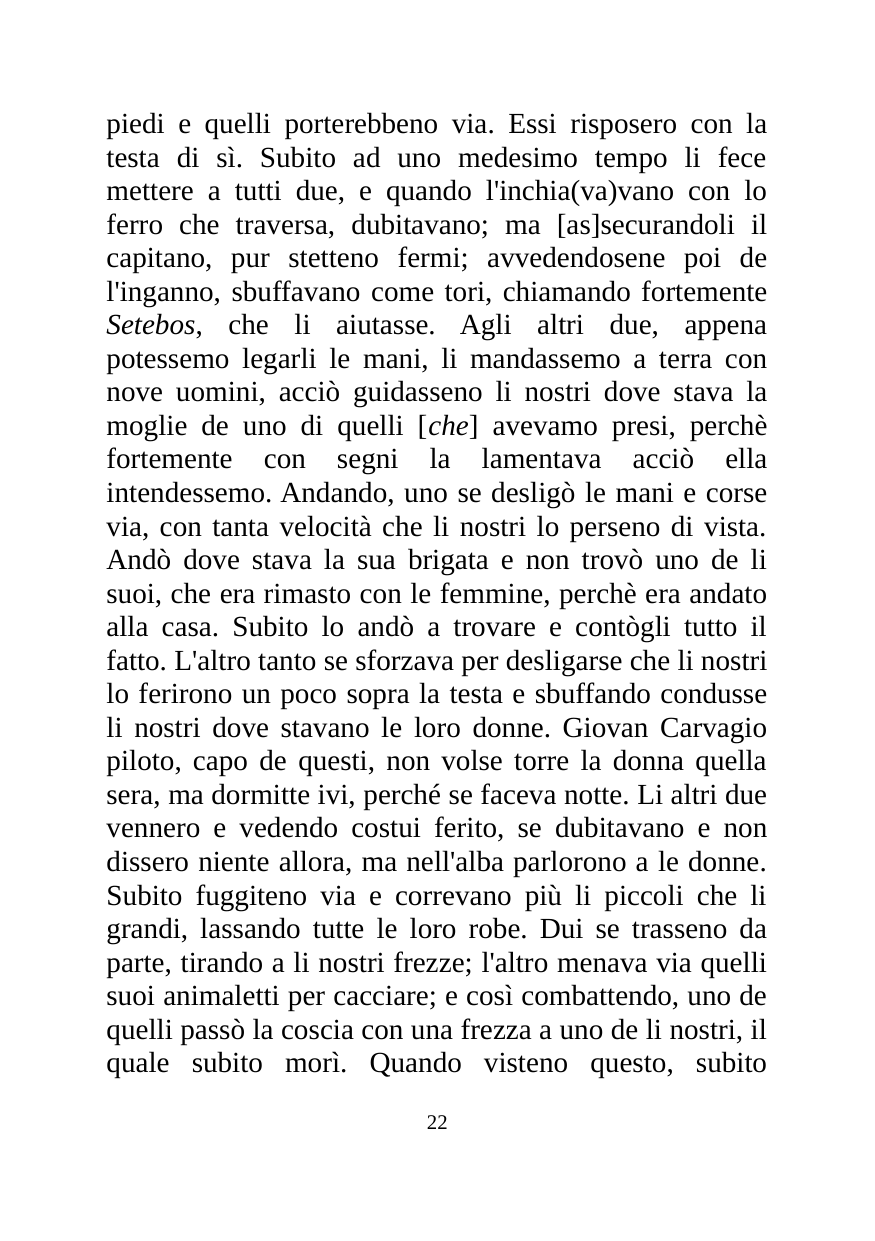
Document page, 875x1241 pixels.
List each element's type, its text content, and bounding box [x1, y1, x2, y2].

text piedi e quelli porterebbeno via. Essi risposero con la testa di sì. Subito ad uno medesimo tempo li fece mettere a tutti due, e quando l'inchia(va)vano con lo ferro che traversa, dubitavano; ma [as]securandoli il capitano, pur stetteno fermi; avvedendosene poi de l'inganno, sbuffavano come tori, chiamando fortemente Setebos, che li aiutasse. Agli altri due, appena potessemo legarli le mani, li mandassemo a terra con nove uomini, acciò guidasseno li nostri dove stava la moglie de uno di quelli [che] avevamo presi, perchè fortemente con segni la lamentava acciò ella intendessemo. Andando, uno se desligò le mani e corse via, con tanta velocità che li nostri lo perseno di vista. Andò dove stava la sua brigata e non trovò uno de li suoi, che era rimasto con le femmine, perchè era andato alla casa. Subito lo andò a trovare e contògli tutto il fatto. L'altro tanto se sforzava per desligarse che li nostri lo ferirono un poco sopra la testa e sbuffando condusse li nostri dove stavano le loro donne. Giovan Carvagio piloto, capo de questi, non volse torre la donna quella sera, ma dormitte ivi, perché se faceva notte. Li altri due vennero e vedendo costui ferito, se dubitavano e non dissero niente allora, ma nell'alba parlorono a le donne. Subito fuggiteno via e correvano più li piccoli che li grandi, lassando tutte le loro robe. Dui se trasseno da parte, tirando a li nostri frezze; l'altro menava via quelli suoi animaletti per cacciare; e così combattendo, uno de quelli passò la coscia con una frezza a uno de li nostri, il quale subito morì. Quando visteno questo, subito [106, 106, 768, 1079]
